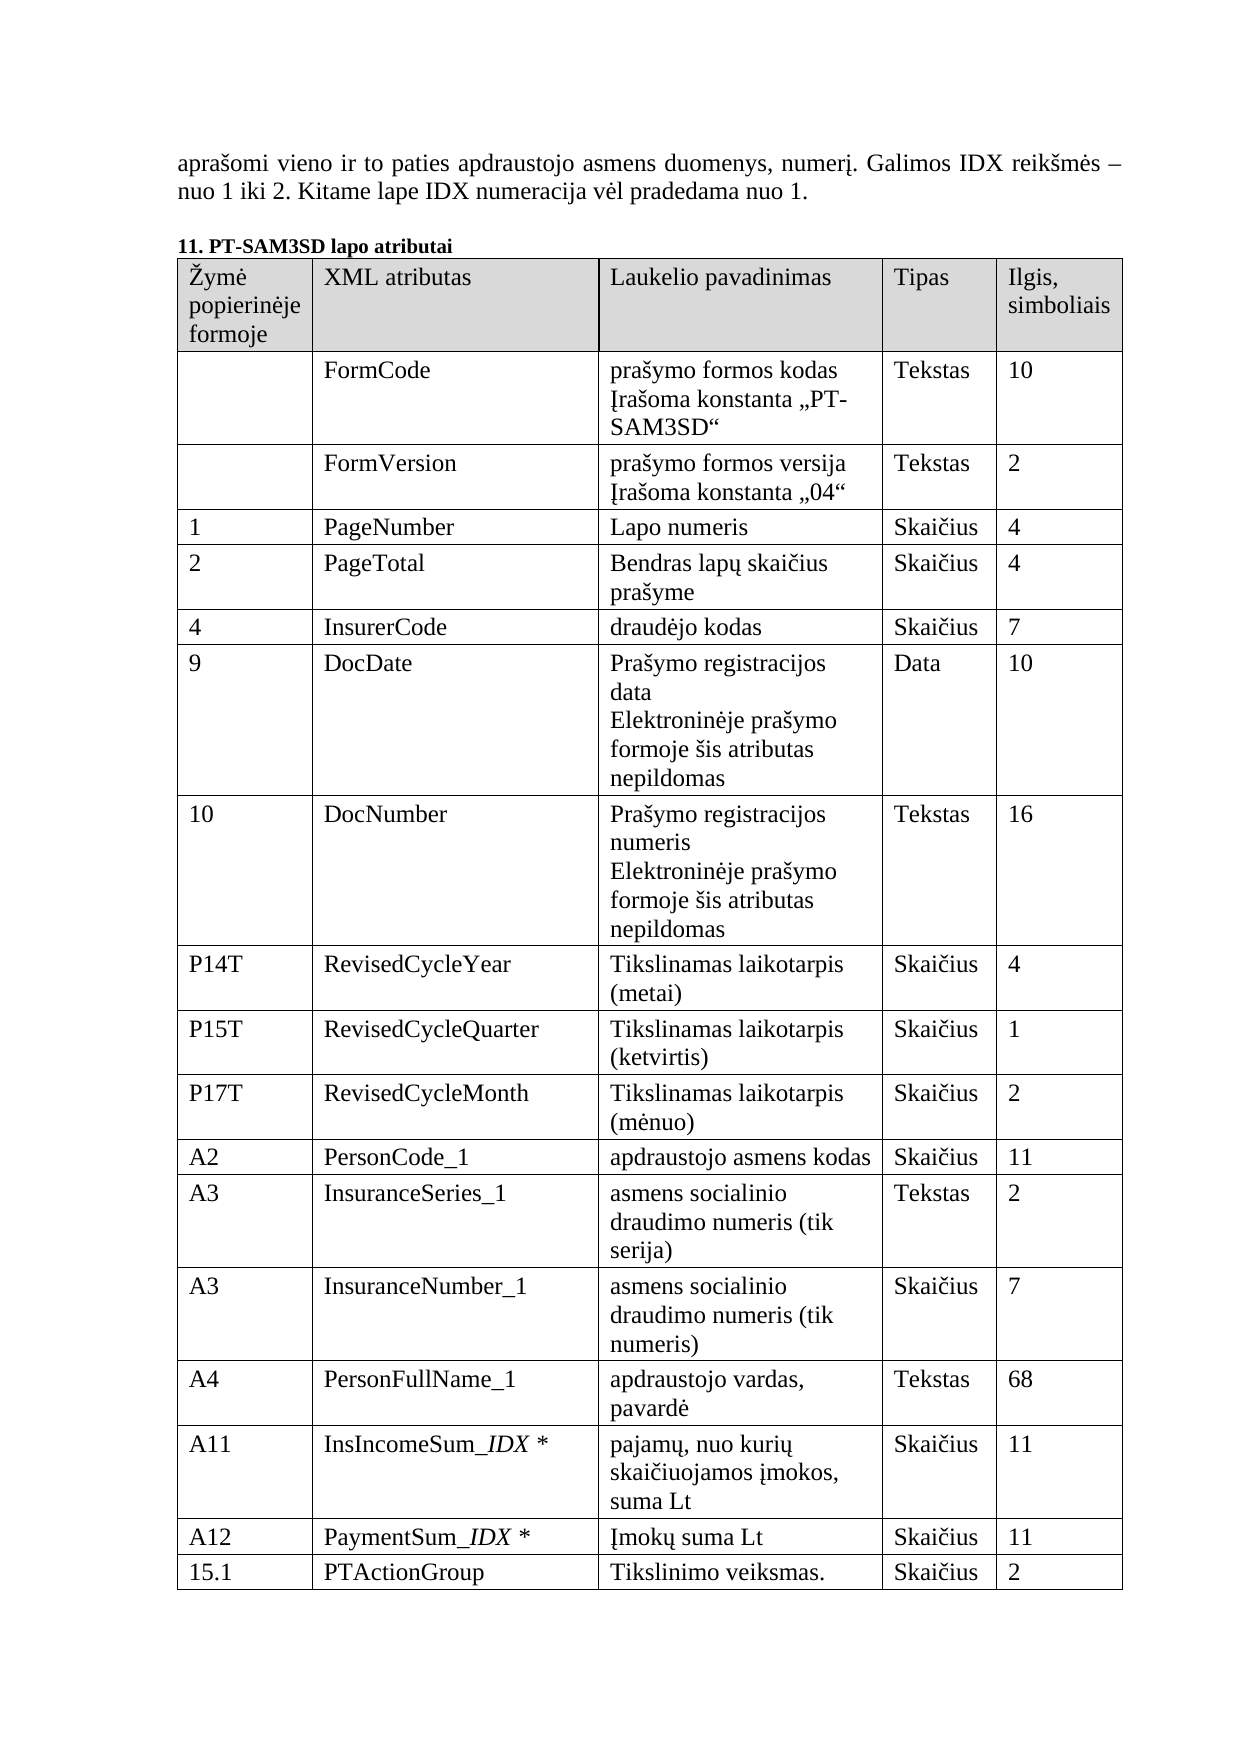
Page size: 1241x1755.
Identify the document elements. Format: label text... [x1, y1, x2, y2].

table_cell Data [883, 645, 996, 795]
table_cell 2 [997, 1175, 1122, 1267]
table_cell Tekstas [883, 1175, 996, 1267]
table_cell Tekstas [883, 1361, 996, 1425]
text aprašomi vieno ir to paties apdraustojo asmens duomenys, numerį. Galimos IDX reikšmės – nuo 1 iki 2. Kitame lape IDX numeracija vėl pradedama nuo 1. [177, 148, 1122, 205]
table_cell DocDate [313, 645, 598, 795]
table_cell 2 [997, 445, 1122, 508]
table_cell FormCode [313, 352, 598, 444]
table_cell 16 [997, 796, 1122, 945]
table_cell 2 [997, 1075, 1122, 1138]
table_cell apdraustojo vardas, pavardė [599, 1361, 882, 1425]
table_cell PersonCode_1 [313, 1140, 598, 1174]
table_cell [178, 352, 312, 444]
table_cell Tekstas [883, 352, 996, 444]
table_cell P14T [178, 946, 312, 1010]
table_cell 11 [997, 1140, 1122, 1174]
table_cell asmens socialinio draudimo numeris (tik numeris) [599, 1268, 882, 1360]
table_cell A12 [178, 1519, 312, 1553]
table_cell Bendras lapų skaičius prašyme [599, 545, 882, 608]
table_cell Tikslinimo veiksmas. [599, 1555, 882, 1589]
table_cell 10 [178, 796, 312, 945]
table_header XML atributas [313, 259, 598, 351]
table_cell Prašymo registracijos numeris Elektroninėje prašymo formoje šis atributas nepildomas [599, 796, 882, 945]
table_cell Tikslinamas laikotarpis (ketvirtis) [599, 1011, 882, 1074]
table_cell Skaičius [883, 946, 996, 1010]
table_cell Skaičius [883, 545, 996, 608]
table_cell 10 [997, 352, 1122, 444]
table_cell draudėjo kodas [599, 610, 882, 644]
table_cell PTActionGroup [313, 1555, 598, 1589]
table_cell 1 [178, 510, 312, 544]
table_cell RevisedCycleMonth [313, 1075, 598, 1138]
table_header Tipas [883, 259, 996, 351]
text 11. PT-SAM3SD lapo atributai [177, 234, 1122, 258]
table_cell Tekstas [883, 445, 996, 508]
table_cell Skaičius [883, 1140, 996, 1174]
table_cell Skaičius [883, 1268, 996, 1360]
table_cell Skaičius [883, 610, 996, 644]
table_cell 10 [997, 645, 1122, 795]
table_cell Skaičius [883, 1426, 996, 1518]
table_cell InsuranceSeries_1 [313, 1175, 598, 1267]
table_header Žymė popierinėje formoje [178, 259, 312, 351]
table_cell 4 [178, 610, 312, 644]
table_cell A3 [178, 1175, 312, 1267]
table_cell DocNumber [313, 796, 598, 945]
table_cell Tikslinamas laikotarpis (mėnuo) [599, 1075, 882, 1138]
table_cell Prašymo registracijos data Elektroninėje prašymo formoje šis atributas nepildomas [599, 645, 882, 795]
table_cell 1 [997, 1011, 1122, 1074]
table_cell A4 [178, 1361, 312, 1425]
table_header Laukelio pavadinimas [600, 259, 882, 351]
table_cell Lapo numeris [599, 510, 882, 544]
table_cell FormVersion [313, 445, 598, 508]
table_cell prašymo formos versija Įrašoma konstanta „04“ [599, 445, 882, 508]
table_cell 7 [997, 610, 1122, 644]
table_cell Skaičius [883, 1011, 996, 1074]
table_cell A11 [178, 1426, 312, 1518]
table_cell Skaičius [883, 1075, 996, 1138]
table_cell PageTotal [313, 545, 598, 608]
table_cell PersonFullName_1 [313, 1361, 598, 1425]
table_cell P17T [178, 1075, 312, 1138]
table_cell 4 [997, 510, 1122, 544]
table_cell Skaičius [883, 510, 996, 544]
table_cell 7 [997, 1268, 1122, 1360]
table_cell InsurerCode [313, 610, 598, 644]
table_cell asmens socialinio draudimo numeris (tik serija) [599, 1175, 882, 1267]
table_cell RevisedCycleQuarter [313, 1011, 598, 1074]
table_cell 9 [178, 645, 312, 795]
table_cell RevisedCycleYear [313, 946, 598, 1010]
table_cell Tikslinamas laikotarpis (metai) [599, 946, 882, 1010]
table_cell 15.1 [178, 1555, 312, 1589]
table_cell 4 [997, 946, 1122, 1010]
table_cell [178, 445, 312, 508]
table_cell prašymo formos kodas Įrašoma konstanta „PT-SAM3SD“ [599, 352, 882, 444]
table_cell A3 [178, 1268, 312, 1360]
table_cell InsuranceNumber_1 [313, 1268, 598, 1360]
table_cell PaymentSum_IDX * [313, 1519, 598, 1553]
table_cell Įmokų suma Lt [599, 1519, 882, 1553]
table_cell A2 [178, 1140, 312, 1174]
table_cell PageNumber [313, 510, 598, 544]
table_cell 11 [997, 1426, 1122, 1518]
table_cell apdraustojo asmens kodas [599, 1140, 882, 1174]
table_cell 4 [997, 545, 1122, 608]
table_cell P15T [178, 1011, 312, 1074]
table_cell 11 [997, 1519, 1122, 1553]
table_cell Skaičius [883, 1519, 996, 1553]
table_header Ilgis, simboliais [997, 259, 1122, 351]
table_cell pajamų, nuo kurių skaičiuojamos įmokos, suma Lt [599, 1426, 882, 1518]
table_cell 68 [997, 1361, 1122, 1425]
table_cell 2 [178, 545, 312, 608]
table_cell Tekstas [883, 796, 996, 945]
table_cell Skaičius [883, 1555, 996, 1589]
table_cell 2 [997, 1555, 1122, 1589]
table_cell InsIncomeSum_IDX * [313, 1426, 598, 1518]
